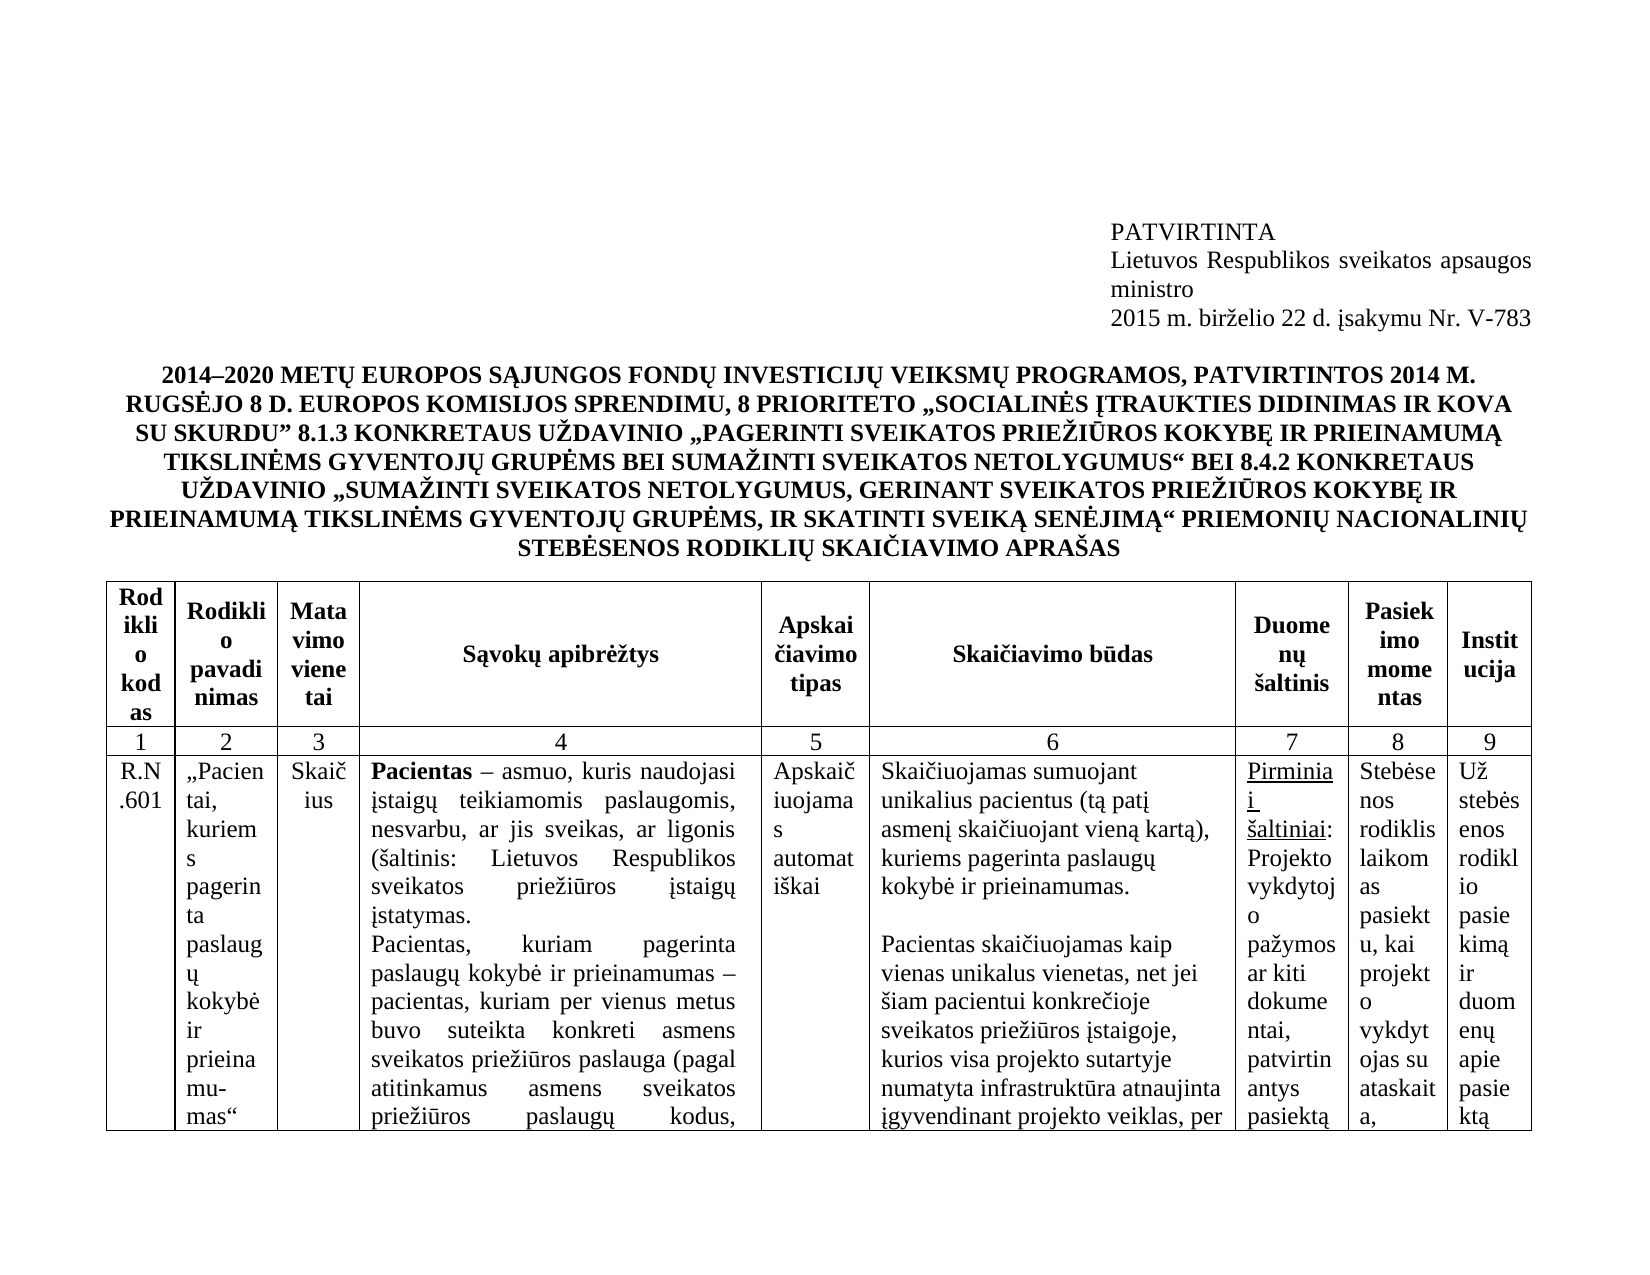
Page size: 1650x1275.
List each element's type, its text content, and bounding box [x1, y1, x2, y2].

table_header Skaičiavimo būdas [870, 582, 1235, 726]
table_cell 1 [107, 727, 174, 755]
table_cell 7 [1236, 727, 1348, 755]
table_cell 8 [1349, 727, 1447, 755]
table_cell 2 [176, 727, 277, 755]
table_cell Skaičius [278, 756, 359, 1130]
table_cell Pacientas – asmuo, kuris naudojasi įstaigų teikiamomis paslaugomis, nesvarbu, ar jis sveikas, ar ligonis (šaltinis: Lietuvos Respublikos sveikatos priežiūros įstaigų įstatymas. Pacientas, kuriam pagerinta paslaugų kokybė ir prieinamumas – pacientas, kuriam per vienus metus buvo suteikta konkreti asmens sveikatos priežiūros paslauga (pagal atitinkamus asmens sveikatos priežiūros paslaugų kodus, [360, 756, 761, 1130]
text 2015 m. birželio 22 d. įsakymu Nr. V-783 [975, 303, 1532, 332]
table_cell „Pacientai, kuriems pagerinta paslaugų kokybė ir prieinamu- mas“ [176, 756, 277, 1130]
text PATVIRTINTA [1110, 217, 1532, 245]
table_cell 4 [360, 727, 761, 755]
table_cell 3 [278, 727, 359, 755]
table_header Rodiklio kodas [107, 582, 174, 726]
table_cell Skaičiuojamas sumuojant unikalius pacientus (tą patį asmenį skaičiuojant vieną kartą), kuriems pagerinta paslaugų kokybė ir prieinamumas. Pacientas skaičiuojamas kaip vienas unikalus vienetas, net jei šiam pacientui konkrečioje sveikatos priežiūros įstaigoje, kurios visa projekto sutartyje numatyta infrastruktūra atnaujinta įgyvendinant projekto veiklas, per [870, 756, 1235, 1130]
table_cell Už stebėsenos rodiklio pasiekimą ir duomenų apie pasiektą [1448, 756, 1531, 1130]
table_header Matavimo vienetai [278, 582, 359, 726]
table_cell R.N.601 [107, 756, 174, 1130]
table_header Pasiekimo momentas [1349, 582, 1447, 726]
table_header Sąvokų apibrėžtys [360, 582, 761, 726]
table_cell Pirminiai šaltiniai: Projekto vykdytojo pažymos ar kiti dokumentai, patvirtinantys pasiektą [1236, 756, 1348, 1130]
table_cell 9 [1448, 727, 1531, 755]
text Lietuvos Respublikos sveikatos apsaugos ministro [1110, 245, 1532, 303]
table_cell 5 [762, 727, 869, 755]
table_header Rodiklio pavadinimas [176, 582, 277, 726]
table_cell Stebėsenos rodiklis laikomas pasiektu, kai projekto vykdytojas su ataskaita, [1349, 756, 1447, 1130]
table_cell Apskaičiuojamas automatiškai [762, 756, 869, 1130]
table_cell 6 [870, 727, 1235, 755]
table_header Institucija [1448, 582, 1531, 726]
table_header Duomenų šaltinis [1236, 582, 1348, 726]
text 2014–2020 METŲ EUROPOS SĄJUNGOS FONDŲ INVESTICIJŲ VEIKSMŲ PROGRAMOS, PATVIRTINTOS 2014 M. RUGSĖJO 8 D. EUROPOS KOMISIJOS SPRENDIMU, 8 PRIORITETO „SOCIALINĖS ĮTRAUKTIES DIDINIMAS IR KOVA SU SKURDU” 8.1.3 KONKRETAUS UŽDAVINIO „PAGERINTI SVEIKATOS PRIEŽIŪROS KOKYBĘ IR PRIEINAMUMĄ TIKSLINĖMS GYVENTOJŲ GRUPĖMS BEI SUMAŽINTI SVEIKATOS NETOLYGUMUS“ BEI 8.4.2 KONKRETAUS UŽDAVINIO „SUMAŽINTI SVEIKATOS NETOLYGUMUS, GERINANT SVEIKATOS PRIEŽIŪROS KOKYBĘ IR PRIEINAMUMĄ TIKSLINĖMS GYVENTOJŲ GRUPĖMS, IR SKATINTI SVEIKĄ SENĖJIMĄ“ PRIEMONIŲ NACIONALINIŲ STEBĖSENOS RODIKLIŲ SKAIČIAVIMO APRAŠAS [106, 360, 1532, 562]
table_header Apskaičiavimo tipas [762, 582, 869, 726]
